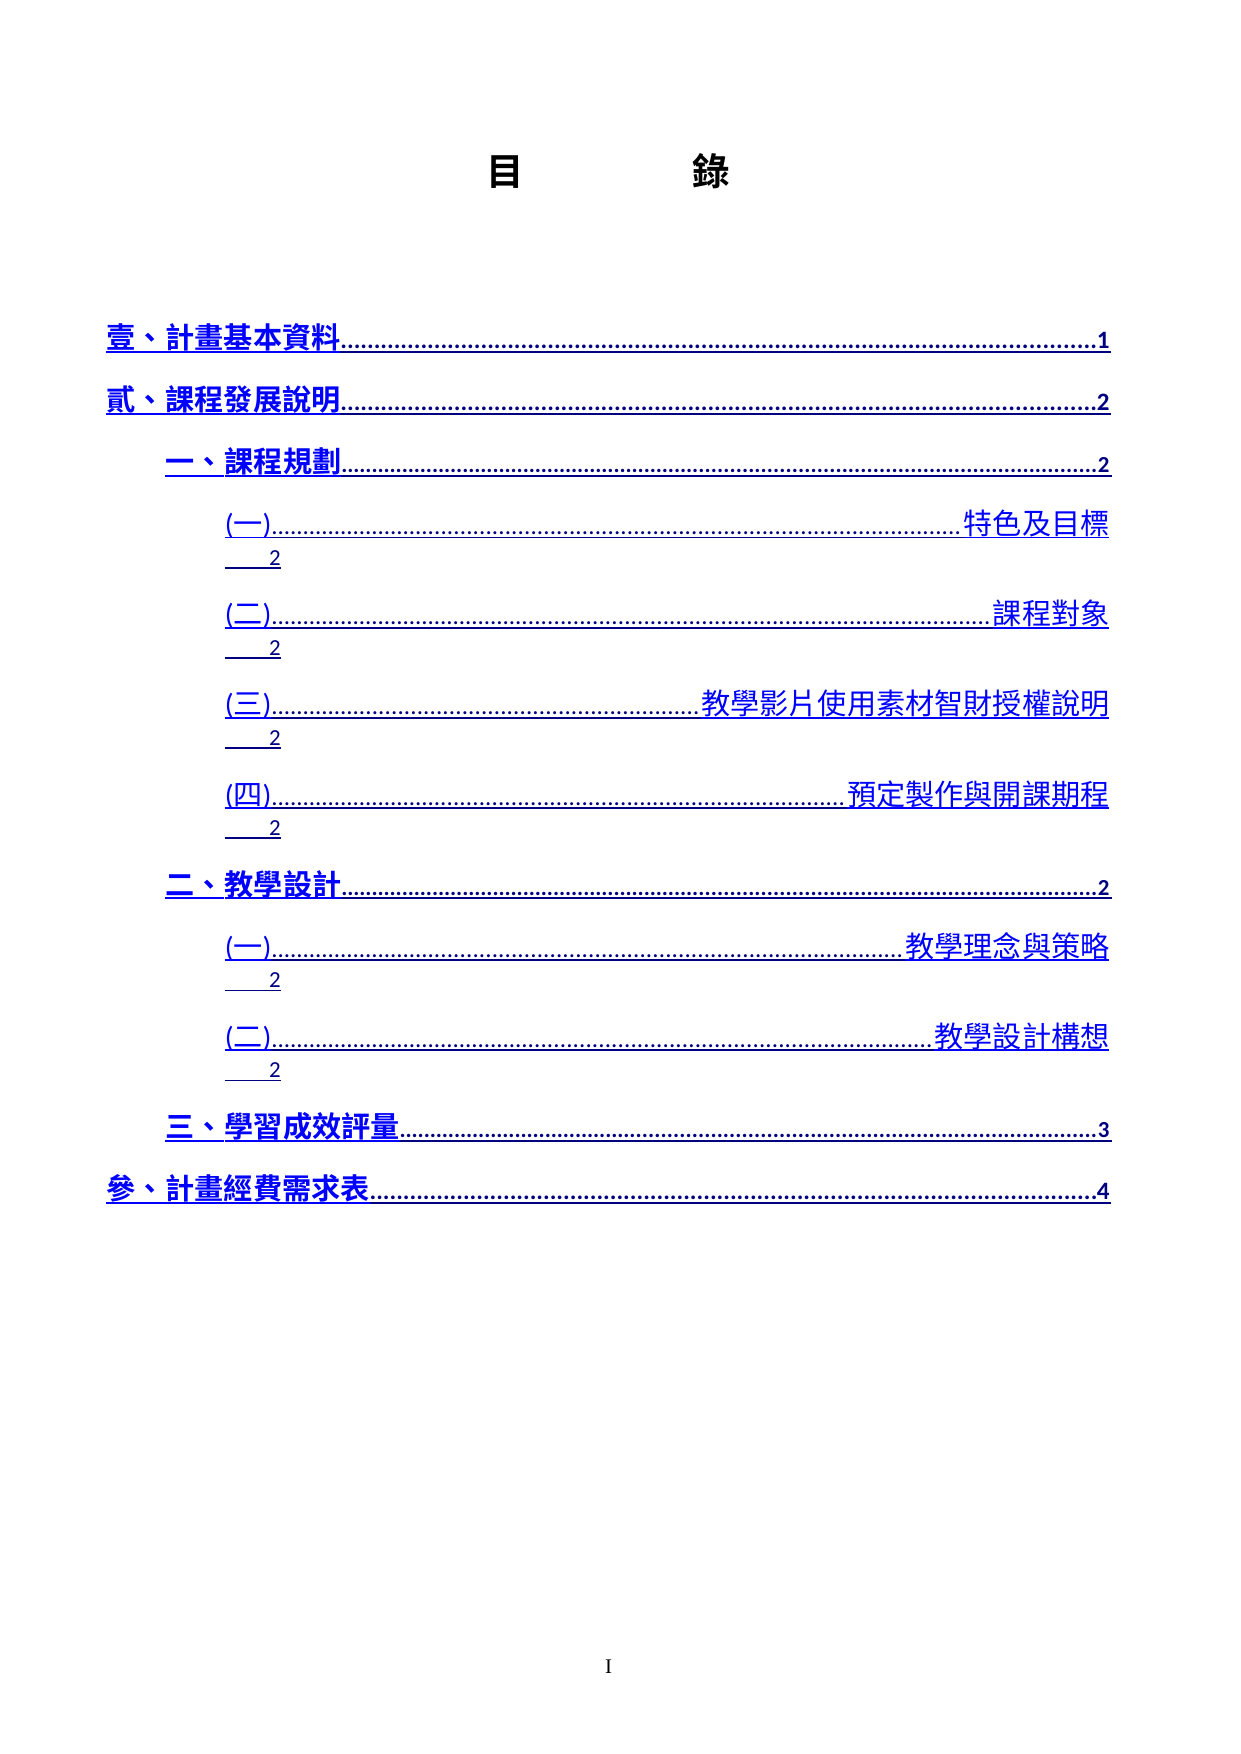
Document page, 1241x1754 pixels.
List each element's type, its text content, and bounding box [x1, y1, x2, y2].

text (二) 課程對象 2 [224, 591, 1110, 661]
text (四) 預定製作與開課期程 2 [224, 771, 1110, 841]
text (三) 教學影片使用素材智財授權說明 2 [224, 681, 1110, 751]
text 二、 教學設計 2 [165, 861, 1110, 897]
text [165, 1141, 1110, 1146]
text [106, 415, 1110, 419]
text [165, 476, 1110, 481]
text (一) 教學理念與策略 2 [224, 923, 1110, 993]
text [106, 1204, 1110, 1208]
text 貳、 課程發展說明 2 [106, 377, 1110, 413]
text 三、 學習成效評量 3 [165, 1103, 1110, 1140]
text [165, 898, 1110, 903]
text 一、 課程規劃 2 [165, 439, 1110, 475]
text [106, 353, 1110, 357]
text 參、 計畫經費需求表 4 [106, 1166, 1110, 1202]
text 壹、 計畫基本資料 1 [106, 314, 1110, 351]
text 目 錄 [106, 127, 1110, 189]
text (二) 教學設計構想 2 [224, 1013, 1110, 1084]
text (一) 特色及目標 2 [224, 501, 1110, 571]
